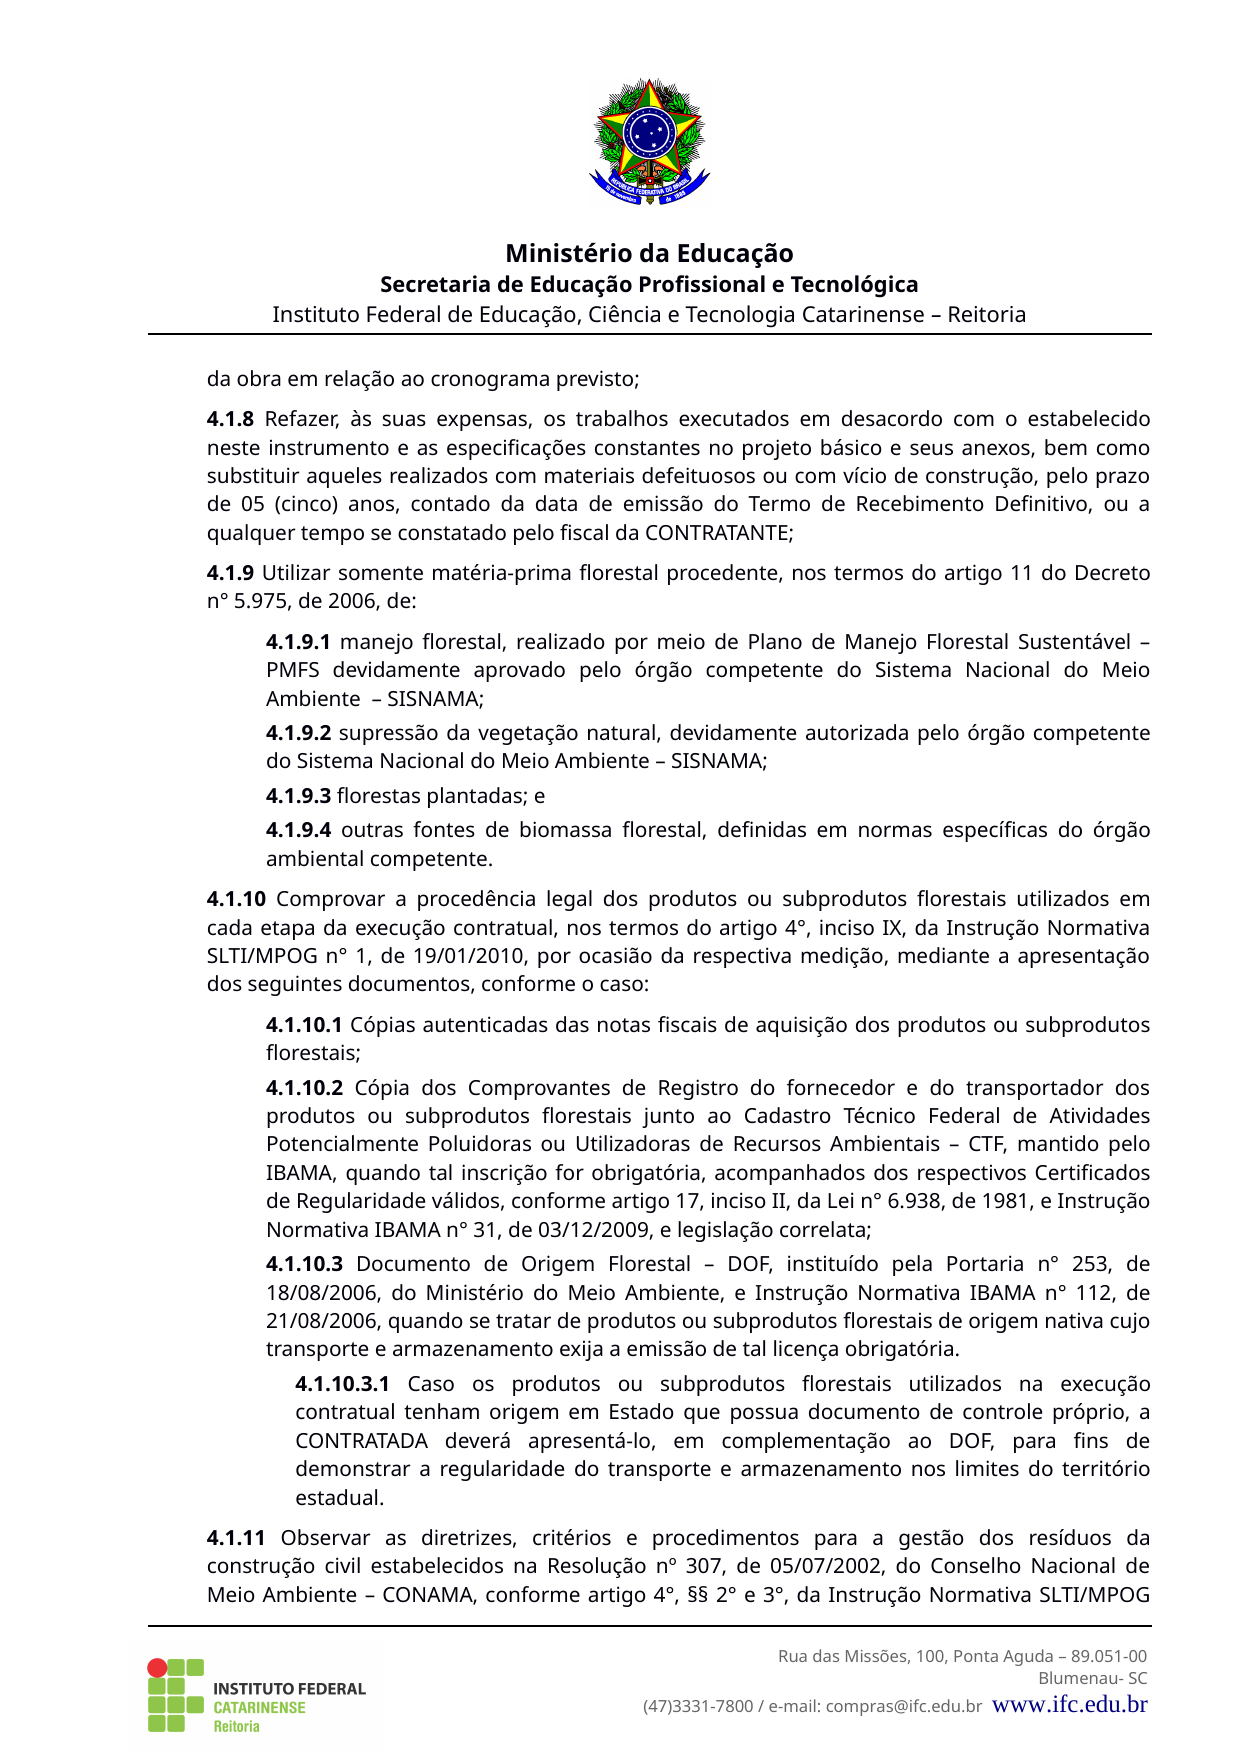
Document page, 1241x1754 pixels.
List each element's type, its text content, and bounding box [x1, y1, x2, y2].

text 4.1.9 Utilizar somente matéria-prima florestal procedente, nos termos do artigo 11 do Decreto n° 5.975, de 2006, de: [207, 558, 1152, 615]
picture [128, 1638, 385, 1752]
text 4.1.10.2 Cópia dos Comprovantes de Registro do fornecedor e do transportador dos produtos ou subprodutos florestais junto ao Cadastro Técnico Federal de Atividades Potencialmente Poluidoras ou Utilizadoras de Recursos Ambientais – CTF, mantido pelo IBAMA, quando tal inscrição for obrigatória, acompanhados dos respectivos Certificados de Regularidade válidos, conforme artigo 17, inciso II, da Lei n° 6.938, de 1981, e Instrução Normativa IBAMA n° 31, de 03/12/2009, e legislação correlata; [266, 1073, 1152, 1243]
text 4.1.9.4 outras fontes de biomassa florestal, definidas em normas específicas do órgão ambiental competente. [266, 815, 1152, 872]
text 4.1.10.3.1 Caso os produtos ou subprodutos florestais utilizados na execução contratual tenham origem em Estado que possua documento de controle próprio, a CONTRATADA deverá apresentá-lo, em complementação ao DOF, para fins de demonstrar a regularidade do transporte e armazenamento nos limites do território estadual. [295, 1369, 1152, 1511]
text 4.1.9.3 florestas plantadas; e [266, 781, 1152, 809]
text da obra em relação ao cronograma previsto; [207, 364, 1152, 392]
text 4.1.9.2 supressão da vegetação natural, devidamente autorizada pelo órgão competente do Sistema Nacional do Meio Ambiente – SISNAMA; [266, 718, 1152, 775]
text 4.1.10 Comprovar a procedência legal dos produtos ou subprodutos florestais utilizados em cada etapa da execução contratual, nos termos do artigo 4°, inciso IX, da Instrução Normativa SLTI/MPOG n° 1, de 19/01/2010, por ocasião da respectiva medição, mediante a apresentação dos seguintes documentos, conforme o caso: [207, 884, 1152, 998]
text 4.1.11 Observar as diretrizes, critérios e procedimentos para a gestão dos resíduos da construção civil estabelecidos na Resolução nº 307, de 05/07/2002, do Conselho Nacional de Meio Ambiente – CONAMA, conforme artigo 4°, §§ 2° e 3°, da Instrução Normativa SLTI/MPOG [207, 1523, 1152, 1608]
text 4.1.9.1 manejo florestal, realizado por meio de Plano de Manejo Florestal Sustentável – PMFS devidamente aprovado pelo órgão competente do Sistema Nacional do Meio Ambiente – SISNAMA; [266, 627, 1152, 712]
text 4.1.10.3 Documento de Origem Florestal – DOF, instituído pela Portaria n° 253, de 18/08/2006, do Ministério do Meio Ambiente, e Instrução Normativa IBAMA n° 112, de 21/08/2006, quando se tratar de produtos ou subprodutos florestais de origem nativa cujo transporte e armazenamento exija a emissão de tal licença obrigatória. [266, 1249, 1152, 1363]
text 4.1.10.1 Cópias autenticadas das notas fiscais de aquisição dos produtos ou subprodutos florestais; [266, 1010, 1152, 1067]
text 4.1.8 Refazer, às suas expensas, os trabalhos executados em desacordo com o estabelecido neste instrumento e as especificações constantes no projeto básico e seus anexos, bem como substituir aqueles realizados com materiais defeituosos ou com vício de construção, pelo prazo de 05 (cinco) anos, contado da data de emissão do Termo de Recebimento Definitivo, ou a qualquer tempo se constatado pelo fiscal da CONTRATANTE; [207, 404, 1152, 546]
